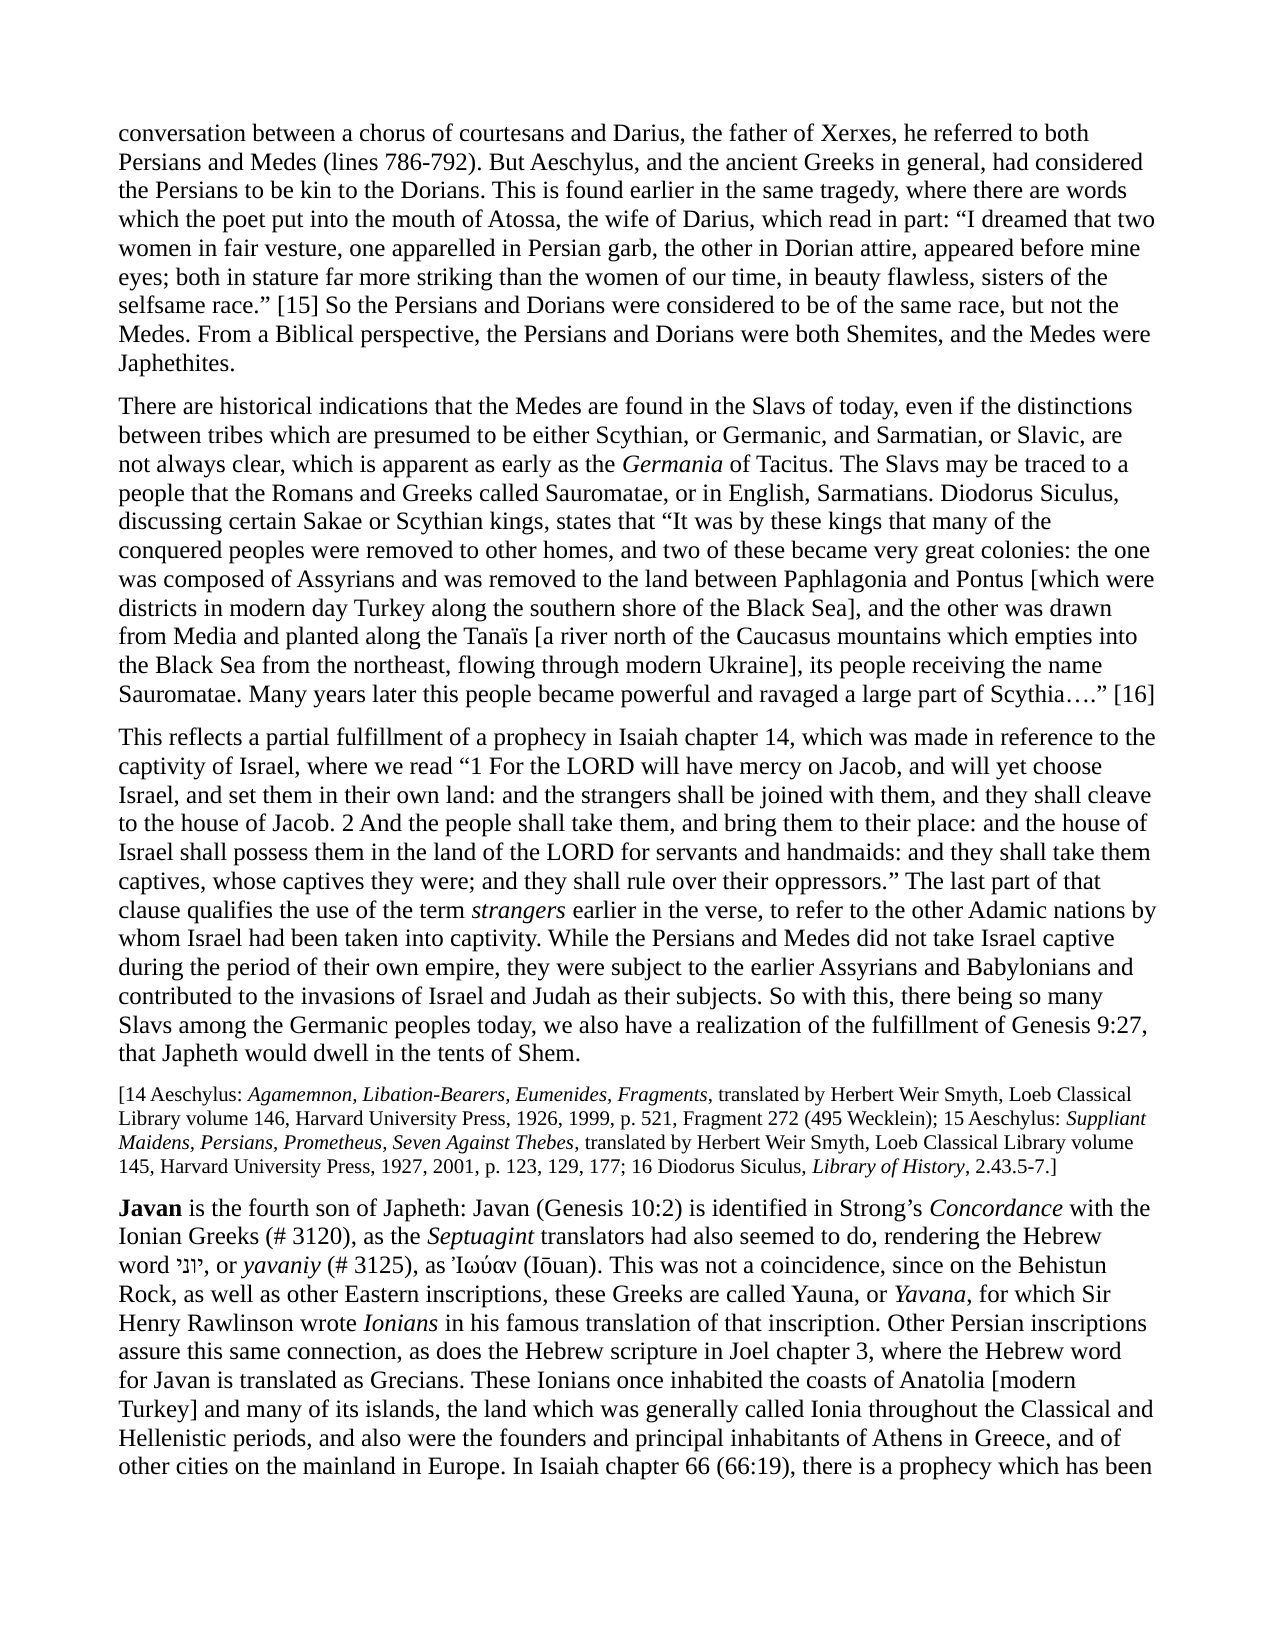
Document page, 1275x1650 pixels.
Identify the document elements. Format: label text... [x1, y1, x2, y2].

text This reflects a partial fulfillment of a prophecy in Isaiah chapter 14, which was made in reference to the captivity of Israel, where we read “1 For the LORD will have mercy on Jacob, and will yet choose Israel, and set them in their own land: and the strangers shall be joined with them, and they shall cleave to the house of Jacob. 2 And the people shall take them, and bring them to their place: and the house of Israel shall possess them in the land of the LORD for servants and handmaids: and they shall take them captives, whose captives they were; and they shall rule over their oppressors.” The last part of that clause qualifies the use of the term strangers earlier in the verse, to refer to the other Adamic nations by whom Israel had been taken into captivity. While the Persians and Medes did not take Israel captive during the period of their own empire, they were subject to the earlier Assyrians and Babylonians and contributed to the invasions of Israel and Judah as their subjects. So with this, there being so many Slavs among the Germanic peoples today, we also have a realization of the fulfillment of Genesis 9:27, that Japheth would dwell in the tents of Shem. [118, 722, 1157, 1067]
text Javan is the fourth son of Japheth: Javan (Genesis 10:2) is identified in Strong’s Concordance with the Ionian Greeks (# 3120), as the Septuagint translators had also seemed to do, rendering the Hebrew word יוני, or yavaniy (# 3125), as Ἰωύαν (Iōuan). This was not a coincidence, since on the Behistun Rock, as well as other Eastern inscriptions, these Greeks are called Yauna, or Yavana, for which Sir Henry Rawlinson wrote Ionians in his famous translation of that inscription. Other Persian inscriptions assure this same connection, as does the Hebrew scripture in Joel chapter 3, where the Hebrew word for Javan is translated as Grecians. These Ionians once inhabited the coasts of Anatolia [modern Turkey] and many of its islands, the land which was generally called Ionia throughout the Classical and Hellenistic periods, and also were the founders and principal inhabitants of Athens in Greece, and of other cities on the mainland in Europe. In Isaiah chapter 66 (66:19), there is a prophecy which has been fulfilled in ancient times, which lists Javan along with the Japhethite nations of Tarshish and Tubal as some of the places where the Israelites in captivity would ultimately be sent by Yahweh. [118, 1193, 1157, 1480]
text conversation between a chorus of courtesans and Darius, the father of Xerxes, he referred to both Persians and Medes (lines 786-792). But Aeschylus, and the ancient Greeks in general, had considered the Persians to be kin to the Dorians. This is found earlier in the same tragedy, where there are words which the poet put into the mouth of Atossa, the wife of Darius, which read in part: “I dreamed that two women in fair vesture, one apparelled in Persian garb, the other in Dorian attire, appeared before mine eyes; both in stature far more striking than the women of our time, in beauty flawless, sisters of the selfsame race.” [15] So the Persians and Dorians were considered to be of the same race, but not the Medes. From a Biblical perspective, the Persians and Dorians were both Shemites, and the Medes were Japhethites. [118, 118, 1157, 377]
text [14 Aeschylus: Agamemnon, Libation-Bearers, Eumenides, Fragments, translated by Herbert Weir Smyth, Loeb Classical Library volume 146, Harvard University Press, 1926, 1999, p. 521, Fragment 272 (495 Wecklein); 15 Aeschylus: Suppliant Maidens, Persians, Prometheus, Seven Against Thebes, translated by Herbert Weir Smyth, Loeb Classical Library volume 145, Harvard University Press, 1927, 2001, p. 123, 129, 177; 16 Diodorus Siculus, Library of History, 2.43.5-7.] [118, 1082, 1157, 1178]
text There are historical indications that the Medes are found in the Slavs of today, even if the distinctions between tribes which are presumed to be either Scythian, or Germanic, and Sarmatian, or Slavic, are not always clear, which is apparent as early as the Germania of Tacitus. The Slavs may be traced to a people that the Romans and Greeks called Sauromatae, or in English, Sarmatians. Diodorus Siculus, discussing certain Sakae or Scythian kings, states that “It was by these kings that many of the conquered peoples were removed to other homes, and two of these became very great colonies: the one was composed of Assyrians and was removed to the land between Paphlagonia and Pontus [which were districts in modern day Turkey along the southern shore of the Black Sea], and the other was drawn from Media and planted along the Tanaïs [a river north of the Caucasus mountains which empties into the Black Sea from the northeast, flowing through modern Ukraine], its people receiving the name Sauromatae. Many years later this people became powerful and ravaged a large part of Scythia….” [16] [118, 391, 1157, 708]
